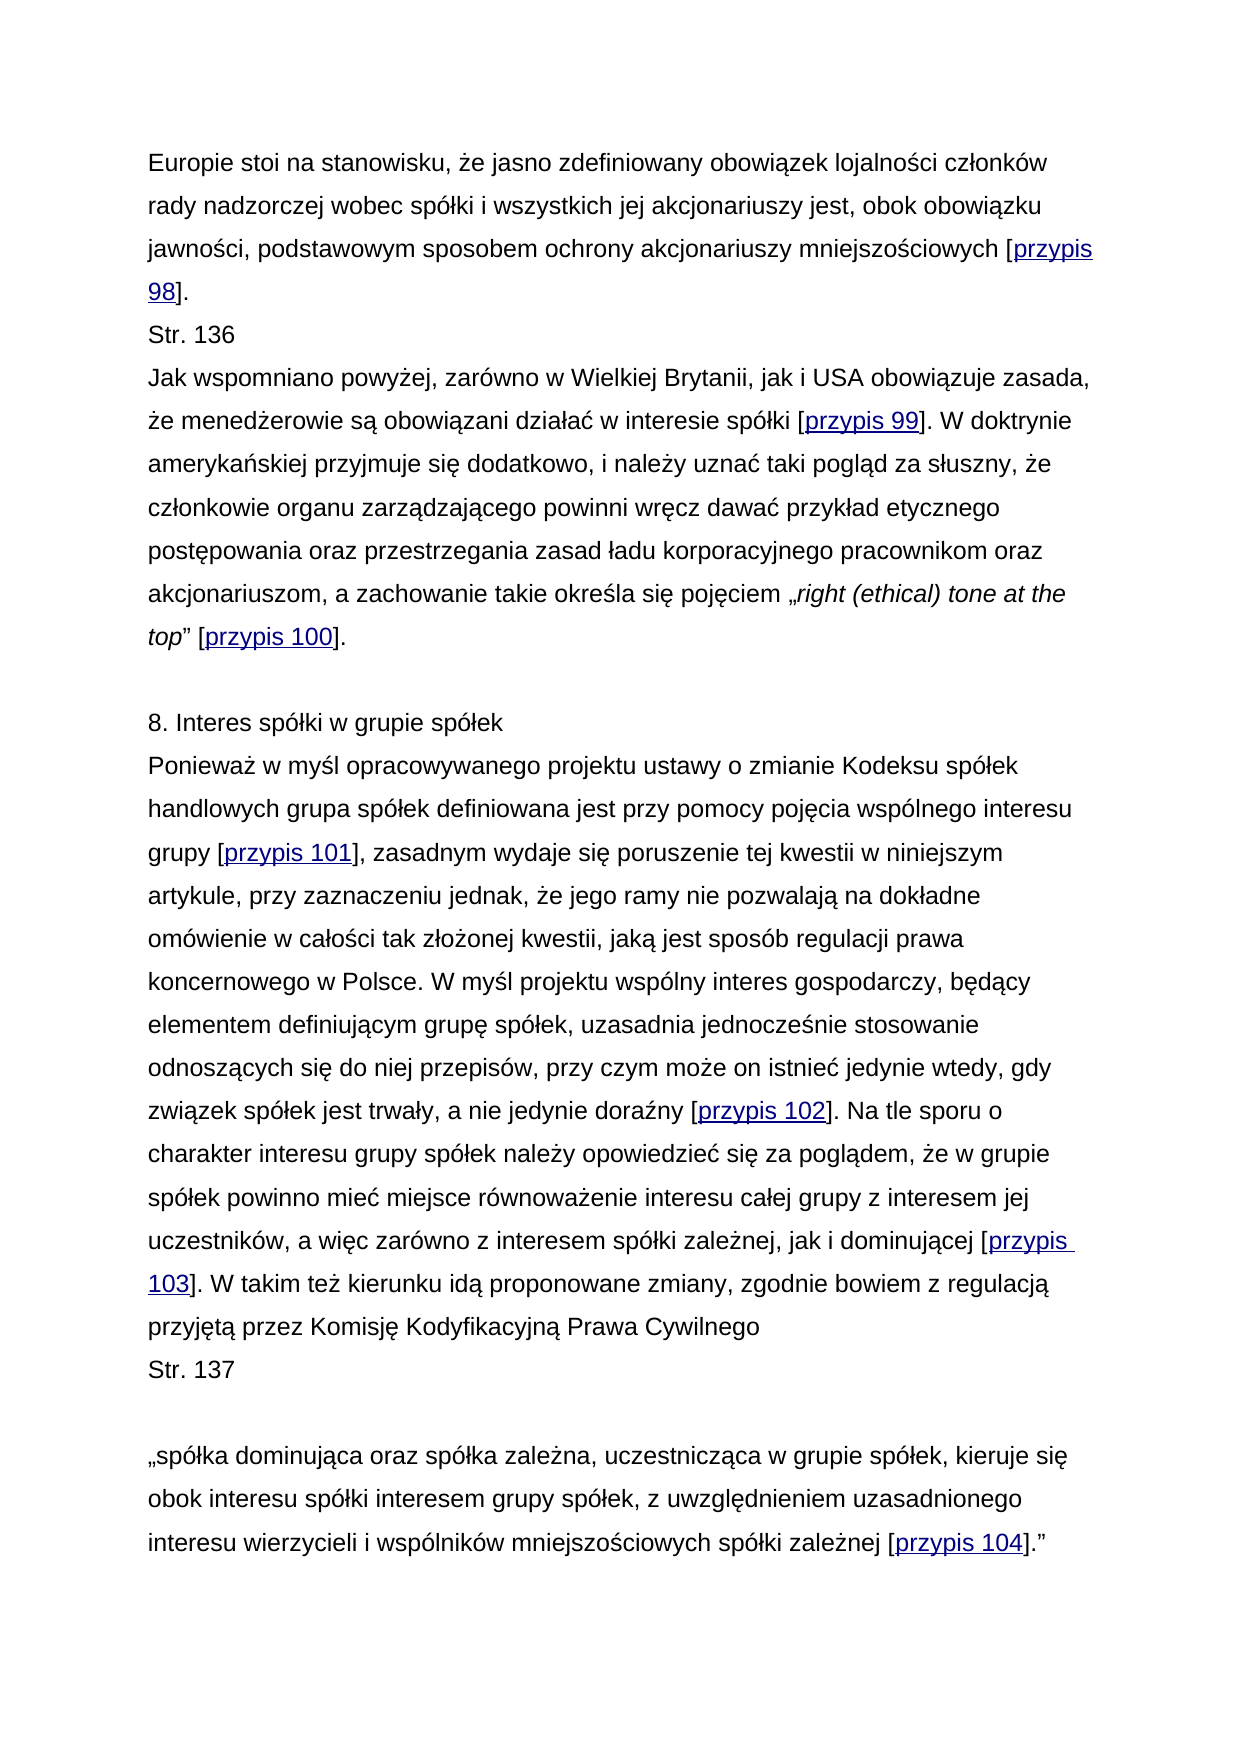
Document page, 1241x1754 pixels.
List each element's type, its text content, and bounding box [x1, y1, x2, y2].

text Europie stoi na stanowisku, że jasno zdefiniowany obowiązek lojalności członków rady nadzorczej wobec spółki i wszystkich jej akcjonariuszy jest, obok obowiązku jawności, podstawowym sposobem ochrony akcjonariuszy mniejszościowych [przypis 98]. [148, 148, 1093, 306]
text Jak wspomniano powyżej, zarówno w Wielkiej Brytanii, jak i USA obowiązuje zasada, że menedżerowie są obowiązani działać w interesie spółki [przypis 99]. W doktrynie amerykańskiej przyjmuje się dodatkowo, i należy uznać taki pogląd za słuszny, że członkowie organu zarządzającego powinni wręcz dawać przykład etycznego postępowania oraz przestrzegania zasad ładu korporacyjnego pracownikom oraz akcjonariuszom, a zachowanie takie określa się pojęciem „right (ethical) tone at the top” [przypis 100]. [148, 363, 1093, 651]
text Str. 137 [148, 1355, 1093, 1384]
text Ponieważ w myśl opracowywanego projektu ustawy o zmianie Kodeksu spółek handlowych grupa spółek definiowana jest przy pomocy pojęcia wspólnego interesu grupy [przypis 101], zasadnym wydaje się poruszenie tej kwestii w niniejszym artykule, przy zaznaczeniu jednak, że jego ramy nie pozwalają na dokładne omówienie w całości tak złożonej kwestii, jaką jest sposób regulacji prawa koncernowego w Polsce. W myśl projektu wspólny interes gospodarczy, będący elementem definiującym grupę spółek, uzasadnia jednocześnie stosowanie odnoszących się do niej przepisów, przy czym może on istnieć jedynie wtedy, gdy związek spółek jest trwały, a nie jedynie doraźny [przypis 102]. Na tle sporu o charakter interesu grupy spółek należy opowiedzieć się za poglądem, że w grupie spółek powinno mieć miejsce równoważenie interesu całej grupy z interesem jej uczestników, a więc zarówno z interesem spółki zależnej, jak i dominującej [przypis 103]. W takim też kierunku idą proponowane zmiany, zgodnie bowiem z regulacją przyjętą przez Komisję Kodyfikacyjną Prawa Cywilnego [148, 751, 1093, 1341]
subtitle 8. Interes spółki w grupie spółek [148, 708, 1093, 737]
text Str. 136 [148, 320, 1093, 349]
text „spółka dominująca oraz spółka zależna, uczestnicząca w grupie spółek, kieruje się obok interesu spółki interesem grupy spółek, z uwzględnieniem uzasadnionego interesu wierzycieli i wspólników mniejszościowych spółki zależnej [przypis 104].” [148, 1441, 1093, 1556]
